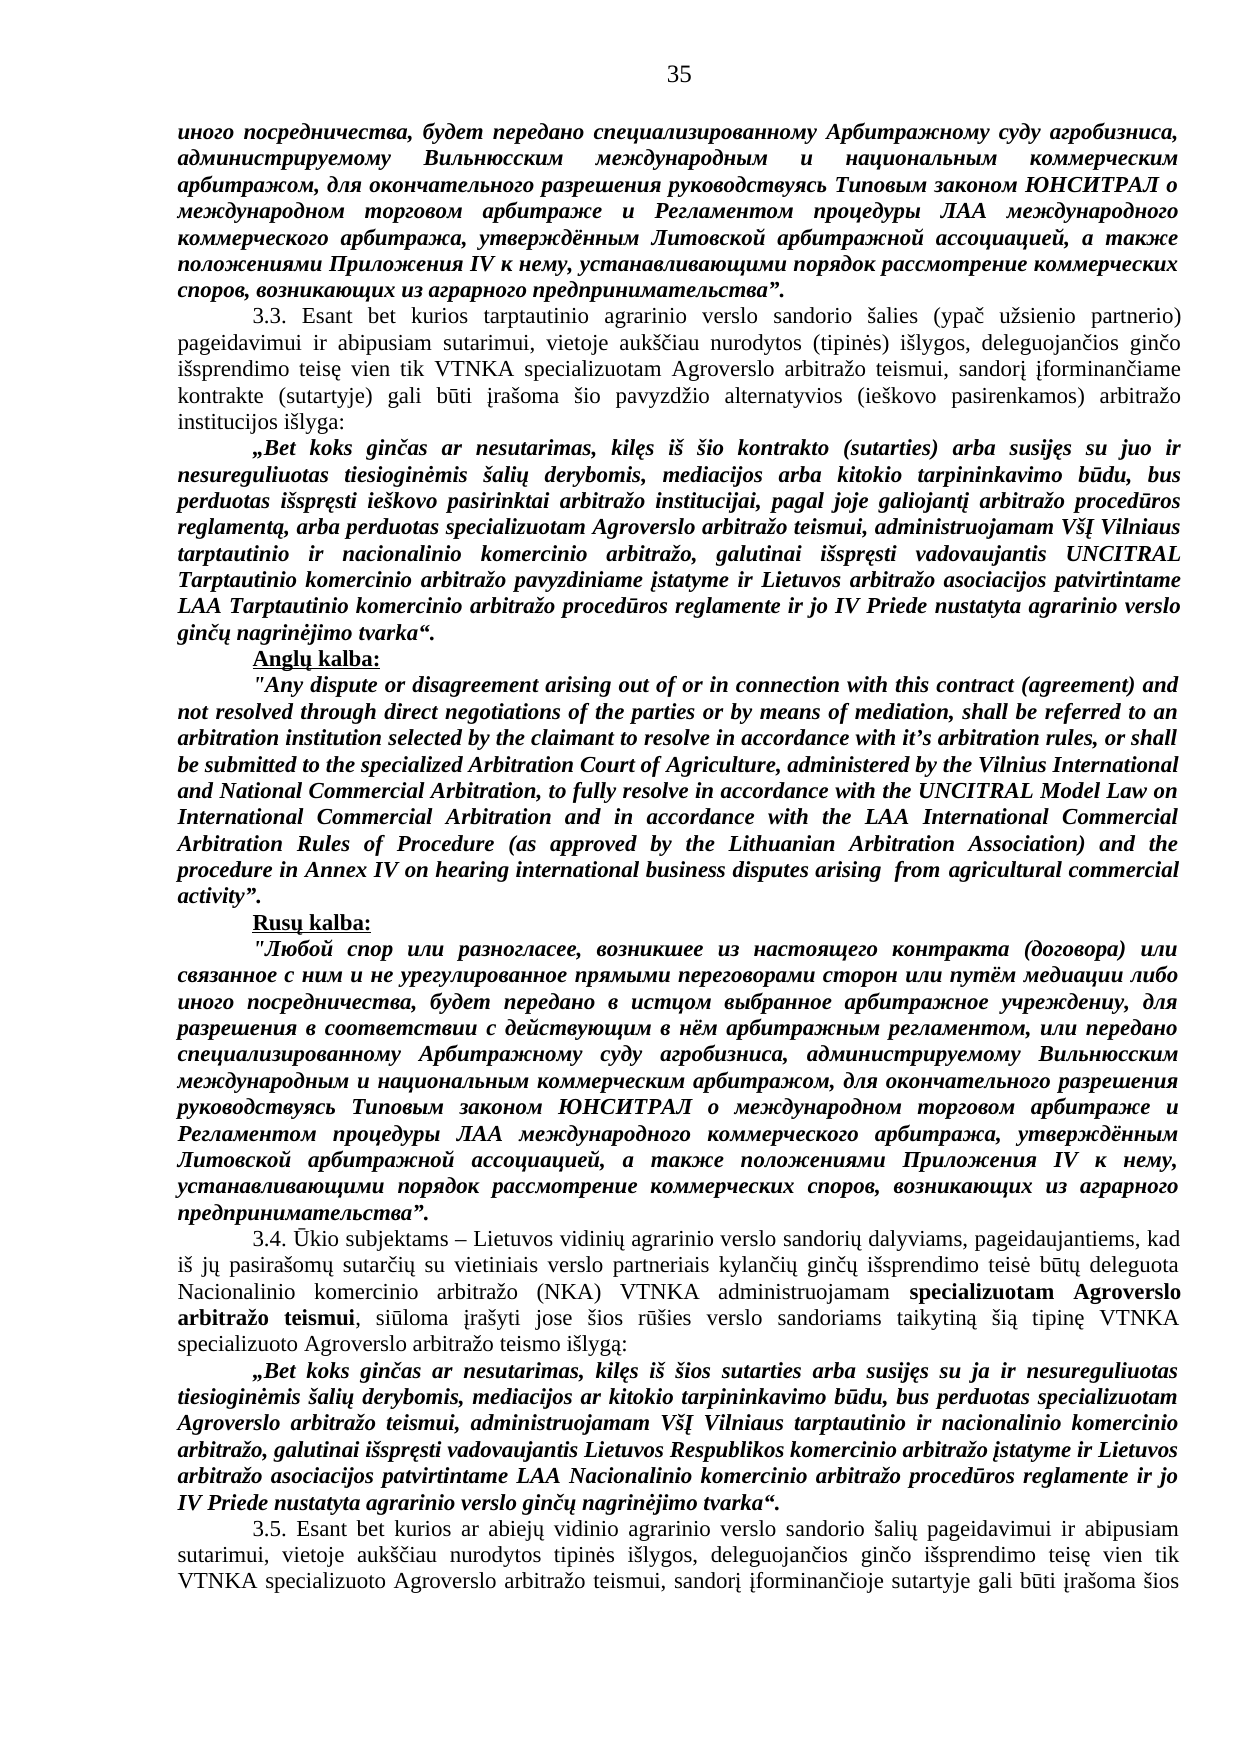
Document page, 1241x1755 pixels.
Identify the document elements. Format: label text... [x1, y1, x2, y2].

text Anglų kalba: [177, 645, 1181, 672]
text "Any dispute or disagreement arising out of or in connection with this contract (agreement) and not resolved through direct negotiations of the parties or by means of mediation, shall be referred to an arbitration institution selected by the claimant to resolve in accordance with it’s arbitration rules, or shall be submitted to the specialized Arbitration Court of Agriculture, administered by the Vilnius International and National Commercial Arbitration, to fully resolve in accordance with the UNCITRAL Model Law on International Commercial Arbitration and in accordance with the LAA International Commercial Arbitration Rules of Procedure (as approved by the Lithuanian Arbitration Association) and the procedure in Annex IV on hearing international business disputes arising from agricultural commercial activity”. [177, 672, 1181, 909]
text „Bet koks ginčas ar nesutarimas, kilęs iš šio kontrakto (sutarties) arba susijęs su juo ir nesureguliuotas tiesioginėmis šalių derybomis, mediacijos arba kitokio tarpininkavimo būdu, bus perduotas išspręsti ieškovo pasirinktai arbitražo institucijai, pagal joje galiojantį arbitražo procedūros reglamentą, arba perduotas specializuotam Agroverslo arbitražo teismui, administruojamam VšĮ Vilniaus tarptautinio ir nacionalinio komercinio arbitražo, galutinai išspręsti vadovaujantis UNCITRAL Tarptautinio komercinio arbitražo pavyzdiniame įstatyme ir Lietuvos arbitražo asociacijos patvirtintame LAA Tarptautinio komercinio arbitražo procedūros reglamente ir jo IV Priede nustatyta agrarinio verslo ginčų nagrinėjimo tvarka“. [177, 434, 1181, 645]
text Rusų kalba: [177, 909, 1181, 935]
text 3.4. Ūkio subjektams – Lietuvos vidinių agrarinio verslo sandorių dalyviams, pageidaujantiems, kad iš jų pasirašomų sutarčių su vietiniais verslo partneriais kylančių ginčų išsprendimo teisė būtų deleguota Nacionalinio komercinio arbitražo (NKA) VTNKA administruojamam specializuotam Agroverslo arbitražo teismui, siūloma įrašyti jose šios rūšies verslo sandoriams taikytiną šią tipinę VTNKA specializuoto Agroverslo arbitražo teismo išlygą: [177, 1225, 1181, 1357]
text 3.3. Esant bet kurios tarptautinio agrarinio verslo sandorio šalies (ypač užsienio partnerio) pageidavimui ir abipusiam sutarimui, vietoje aukščiau nurodytos (tipinės) išlygos, deleguojančios ginčo išsprendimo teisę vien tik VTNKA specializuotam Agroverslo arbitražo teismui, sandorį įforminančiame kontrakte (sutartyje) gali būti įrašoma šio pavyzdžio alternatyvios (ieškovo pasirenkamos) arbitražo institucijos išlyga: [177, 303, 1181, 434]
text 3.5. Esant bet kurios ar abiejų vidinio agrarinio verslo sandorio šalių pageidavimui ir abipusiam sutarimui, vietoje aukščiau nurodytos tipinės išlygos, deleguojančios ginčo išsprendimo teisę vien tik VTNKA specializuoto Agroverslo arbitražo teismui, sandorį įforminančioje sutartyje gali būti įrašoma šios [177, 1515, 1181, 1594]
text "Любой спор или разногласeе, возникшее из настоящего контракта (договора) или связанное с ним и не урегулированное прямыми переговорами сторон или путём медиации либо иного посредничества, будет передано в истцом выбранное арбитражное учреждениу, для разрешения в соответствии с действующим в нём арбитражным регламентом, или передано специализированному Арбитражному суду агробизниса, администрируемому Вильнюсским международным и национальным коммерческим арбитражом, для окончательного разрешения руководствуясь Типовым законом ЮНСИТРАЛ о международном торговом арбитраже и Регламентом процедуры ЛАА международного коммерческого арбитража, утверждённым Литовской арбитражной ассоциацией, а также положениями Приложения IV к нему, устанавливающими порядок рассмотрение коммерческих споров, возникающих из аграрного предпринимательства”. [177, 935, 1181, 1225]
text иного посредничества, будет передано специализированному Арбитражному суду агробизниса, администрируемому Вильнюсским международным и национальным коммерческим арбитражом, для окончательного разрешения руководствуясь Типовым законом ЮНСИТРАЛ о международном торговом арбитраже и Регламентом процедуры ЛАА международного коммерческого арбитража, утверждённым Литовской арбитражной ассоциацией, а также положениями Приложения IV к нему, устанавливающими порядок рассмотрение коммерческих споров, возникающих из аграрного предпринимательства”. [177, 118, 1181, 303]
text „Bet koks ginčas ar nesutarimas, kilęs iš šios sutarties arba susijęs su ja ir nesureguliuotas tiesioginėmis šalių derybomis, mediacijos ar kitokio tarpininkavimo būdu, bus perduotas specializuotam Agroverslo arbitražo teismui, administruojamam VšĮ Vilniaus tarptautinio ir nacionalinio komercinio arbitražo, galutinai išspręsti vadovaujantis Lietuvos Respublikos komercinio arbitražo įstatyme ir Lietuvos arbitražo asociacijos patvirtintame LAA Nacionalinio komercinio arbitražo procedūros reglamente ir jo IV Priede nustatyta agrarinio verslo ginčų nagrinėjimo tvarka“. [177, 1357, 1181, 1515]
